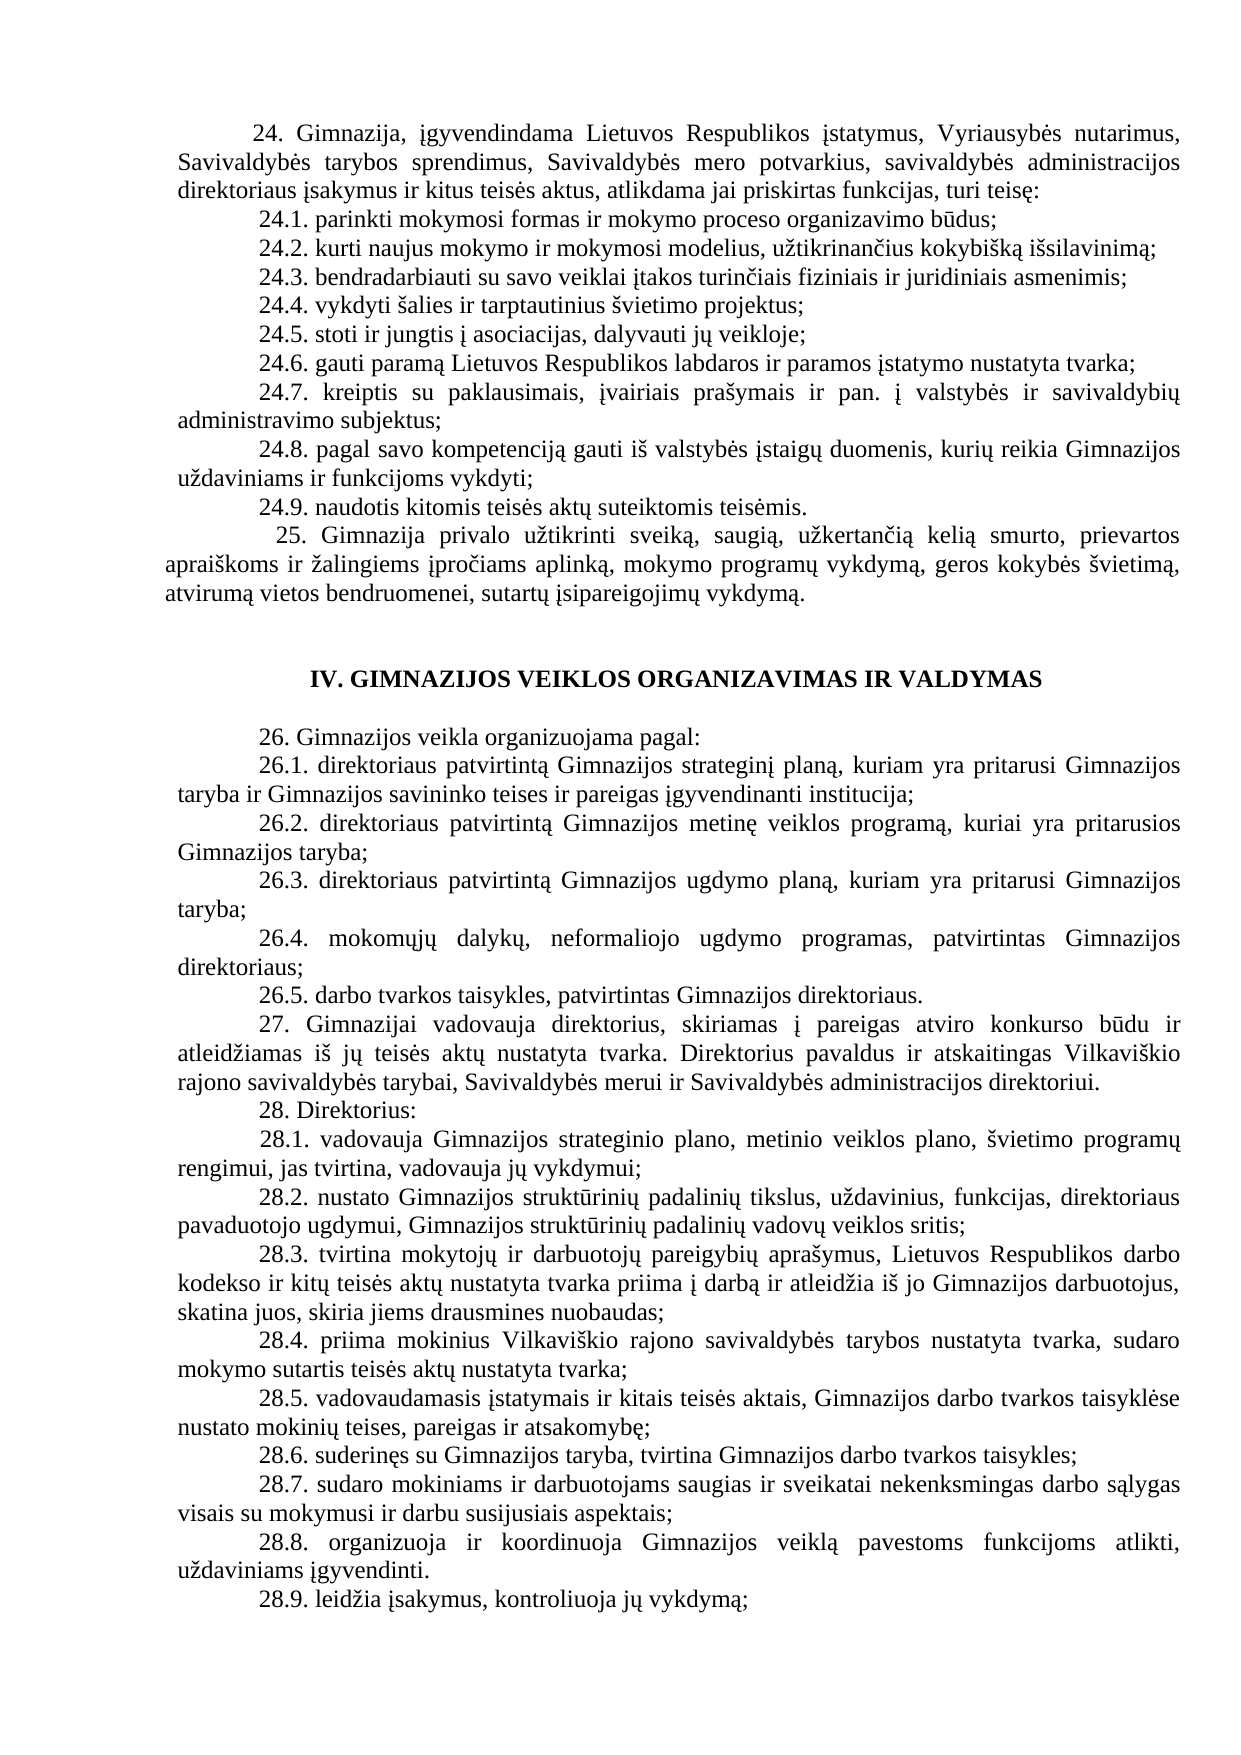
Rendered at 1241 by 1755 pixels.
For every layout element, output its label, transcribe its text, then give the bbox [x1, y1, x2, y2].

text 25. Gimnazija privalo užtikrinti sveiką, saugią, užkertančią kelią smurto, prievartos apraiškoms ir žalingiems įpročiams aplinką, mokymo programų vykdymą, geros kokybės švietimą, atvirumą vietos bendruomenei, sutartų įsipareigojimų vykdymą. [165, 521, 1181, 607]
text 27. Gimnazijai vadovauja direktorius, skiriamas į pareigas atviro konkurso būdu ir atleidžiamas iš jų teisės aktų nustatyta tvarka. Direktorius pavaldus ir atskaitingas Vilkaviškio rajono savivaldybės tarybai, Savivaldybės merui ir Savivaldybės administracijos direktoriui. [177, 1009, 1181, 1096]
text 26.4. mokomųjų dalykų, neformaliojo ugdymo programas, patvirtintas Gimnazijos direktoriaus; [177, 923, 1181, 981]
text 28.7. sudaro mokiniams ir darbuotojams saugias ir sveikatai nekenksmingas darbo sąlygas visais su mokymusi ir darbu susijusiais aspektais; [177, 1469, 1181, 1527]
text 24.4. vykdyti šalies ir tarptautinius švietimo projektus; [258, 291, 1181, 319]
text 24. Gimnazija, įgyvendindama Lietuvos Respublikos įstatymus, Vyriausybės nutarimus, Savivaldybės tarybos sprendimus, Savivaldybės mero potvarkius, savivaldybės administracijos direktoriaus įsakymus ir kitus teisės aktus, atlikdama jai priskirtas funkcijas, turi teisę: [177, 118, 1181, 204]
text 28.4. priima mokinius Vilkaviškio rajono savivaldybės tarybos nustatyta tvarka, sudaro mokymo sutartis teisės aktų nustatyta tvarka; [177, 1326, 1181, 1383]
text 28.1. vadovauja Gimnazijos strateginio plano, metinio veiklos plano, švietimo programų rengimui, jas tvirtina, vadovauja jų vykdymui; [177, 1124, 1181, 1182]
text 24.1. parinkti mokymosi formas ir mokymo proceso organizavimo būdus; [258, 204, 1181, 233]
text 26.1. direktoriaus patvirtintą Gimnazijos strateginį planą, kuriam yra pritarusi Gimnazijos taryba ir Gimnazijos savininko teises ir pareigas įgyvendinanti institucija; [177, 751, 1181, 808]
text 26. Gimnazijos veikla organizuojama pagal: [258, 722, 1181, 751]
text 24.7. kreiptis su paklausimais, įvairiais prašymais ir pan. į valstybės ir savivaldybių administravimo subjektus; [177, 377, 1181, 434]
text 28. Direktorius: [177, 1096, 1181, 1124]
text 28.3. tvirtina mokytojų ir darbuotojų pareigybių aprašymus, Lietuvos Respublikos darbo kodekso ir kitų teisės aktų nustatyta tvarka priima į darbą ir atleidžia iš jo Gimnazijos darbuotojus, skatina juos, skiria jiems drausmines nuobaudas; [177, 1239, 1181, 1326]
text 28.5. vadovaudamasis įstatymais ir kitais teisės aktais, Gimnazijos darbo tvarkos taisyklėse nustato mokinių teises, pareigas ir atsakomybę; [177, 1383, 1181, 1441]
text 24.2. kurti naujus mokymo ir mokymosi modelius, užtikrinančius kokybišką išsilavinimą; [258, 233, 1181, 262]
text 24.5. stoti ir jungtis į asociacijas, dalyvauti jų veikloje; [258, 319, 1181, 348]
text 24.6. gauti paramą Lietuvos Respublikos labdaros ir paramos įstatymo nustatyta tvarka; [177, 348, 1181, 377]
text 28.2. nustato Gimnazijos struktūrinių padalinių tikslus, uždavinius, funkcijas, direktoriaus pavaduotojo ugdymui, Gimnazijos struktūrinių padalinių vadovų veiklos sritis; [177, 1182, 1181, 1239]
text 28.8. organizuoja ir koordinuoja Gimnazijos veiklą pavestoms funkcijoms atlikti, uždaviniams įgyvendinti. [177, 1527, 1181, 1584]
text 28.9. leidžia įsakymus, kontroliuoja jų vykdymą; [177, 1584, 1181, 1613]
text 26.2. direktoriaus patvirtintą Gimnazijos metinę veiklos programą, kuriai yra pritarusios Gimnazijos taryba; [177, 808, 1181, 866]
text 24.8. pagal savo kompetenciją gauti iš valstybės įstaigų duomenis, kurių reikia Gimnazijos uždaviniams ir funkcijoms vykdyti; [177, 434, 1181, 492]
text 24.9. naudotis kitomis teisės aktų suteiktomis teisėmis. [258, 492, 1181, 521]
text IV. GIMNAZIJOS VEIKLOS ORGANIZAVIMAS IR VALDYMAS [177, 664, 1181, 693]
text 24.3. bendradarbiauti su savo veiklai įtakos turinčiais fiziniais ir juridiniais asmenimis; [258, 262, 1181, 291]
text 28.6. suderinęs su Gimnazijos taryba, tvirtina Gimnazijos darbo tvarkos taisykles; [177, 1441, 1181, 1469]
text 26.3. direktoriaus patvirtintą Gimnazijos ugdymo planą, kuriam yra pritarusi Gimnazijos taryba; [177, 866, 1181, 923]
text 26.5. darbo tvarkos taisykles, patvirtintas Gimnazijos direktoriaus. [177, 981, 1181, 1009]
